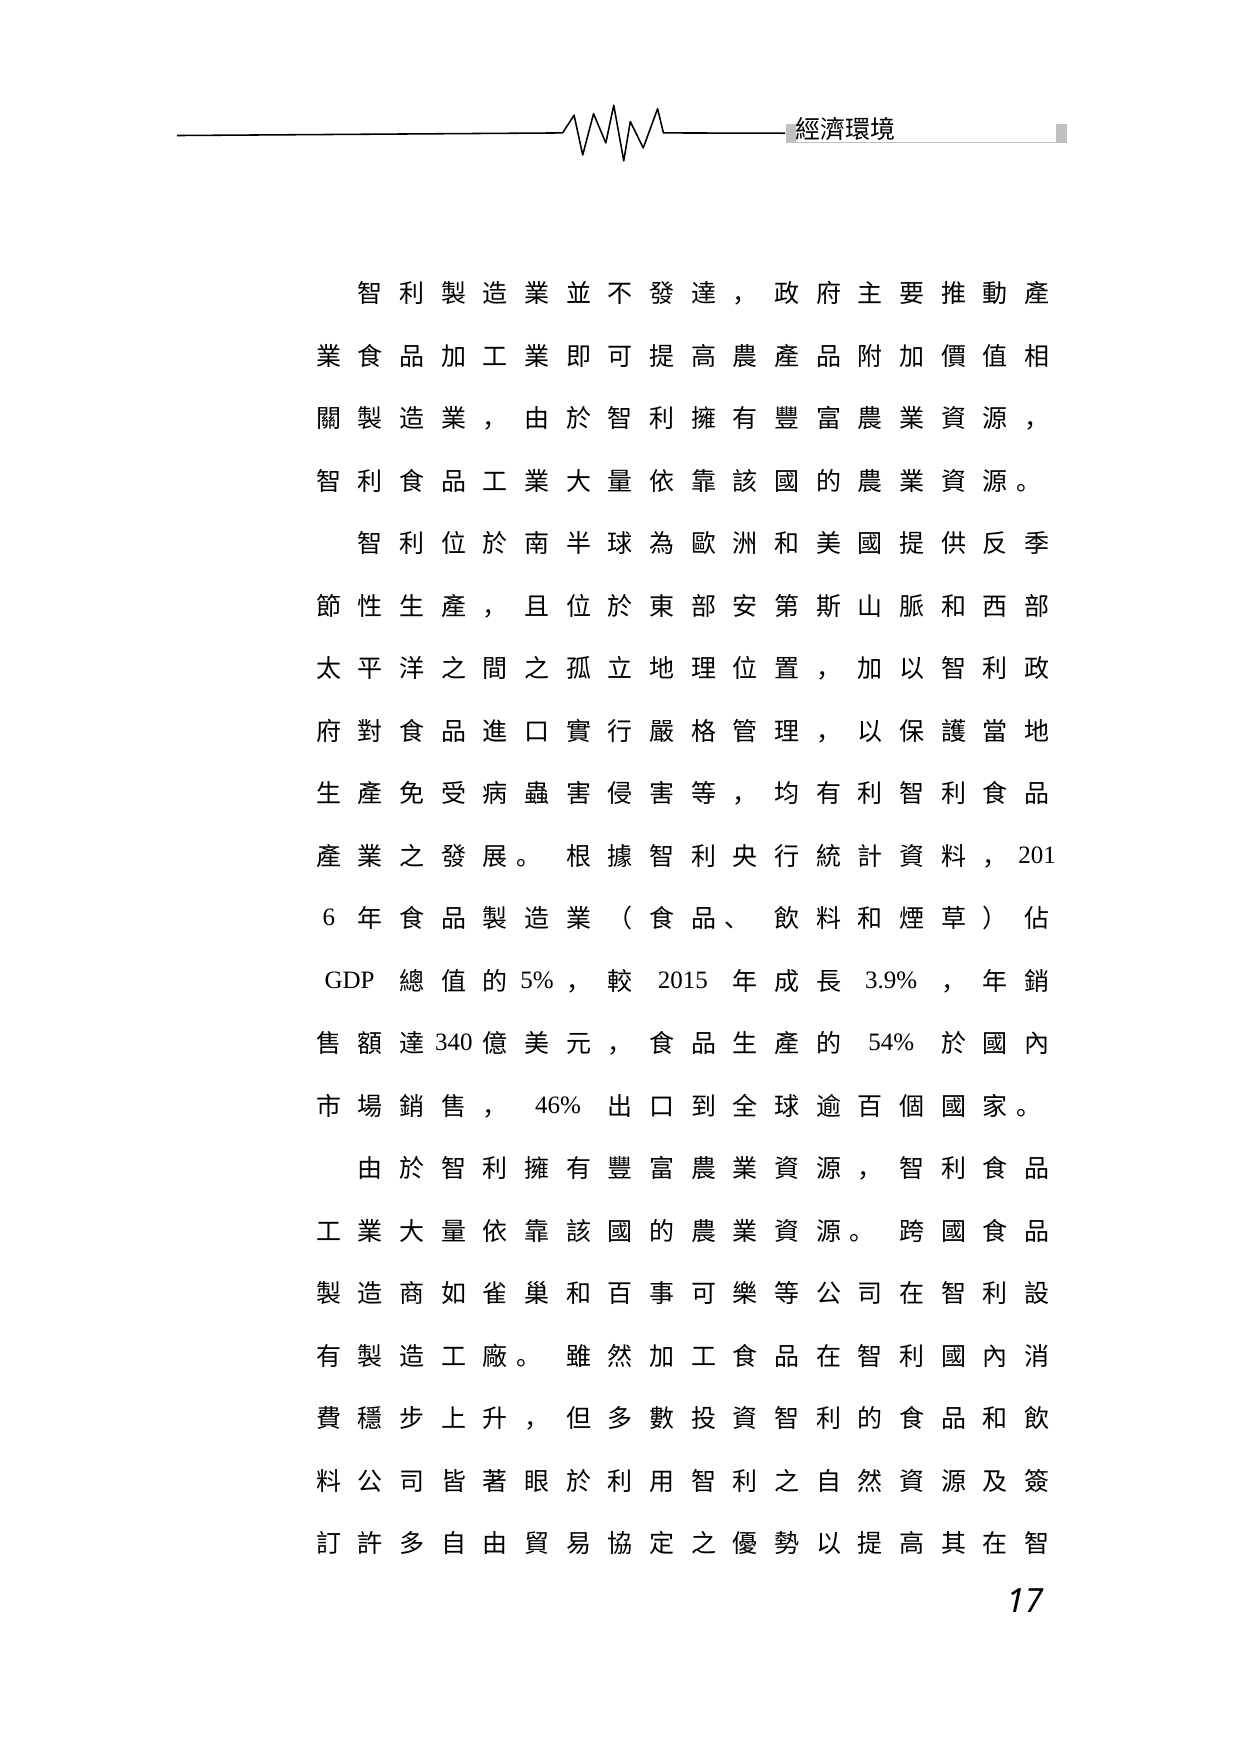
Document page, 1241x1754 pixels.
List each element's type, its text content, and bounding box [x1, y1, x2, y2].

text 智利製造業並不發達，政府主要推動產業食品加工業即可提高農產品附加價值相關製造業，由於智利擁有豐富農業資源，智利食品工業大量依靠該國的農業資源。 [281, 250, 1058, 500]
text 智利位於南半球為歐洲和美國提供反季節性生產，且位於東部安第斯山脈和西部太平洋之間之孤立地理位置，加以智利政府對食品進口實行嚴格管理，以保護當地生產免受病蟲害侵害等，均有利智利食品產業之發展。根據智利央行統計資料，2016年食品製造業（食品、飲料和煙草）佔GDP總值的5%，較2015年成長3.9%，年銷售額達340億美元，食品生產的54%於國內市場銷售，46%出口到全球逾百個國家。 [281, 500, 1058, 1125]
text 由於智利擁有豐富農業資源，智利食品工業大量依靠該國的農業資源。跨國食品製造商如雀巢和百事可樂等公司在智利設有製造工廠。雖然加工食品在智利國內消費穩步上升，但多數投資智利的食品和飲料公司皆著眼於利用智利之自然資源及簽訂許多自由貿易協定之優勢以提高其在智 [281, 1125, 1058, 1563]
